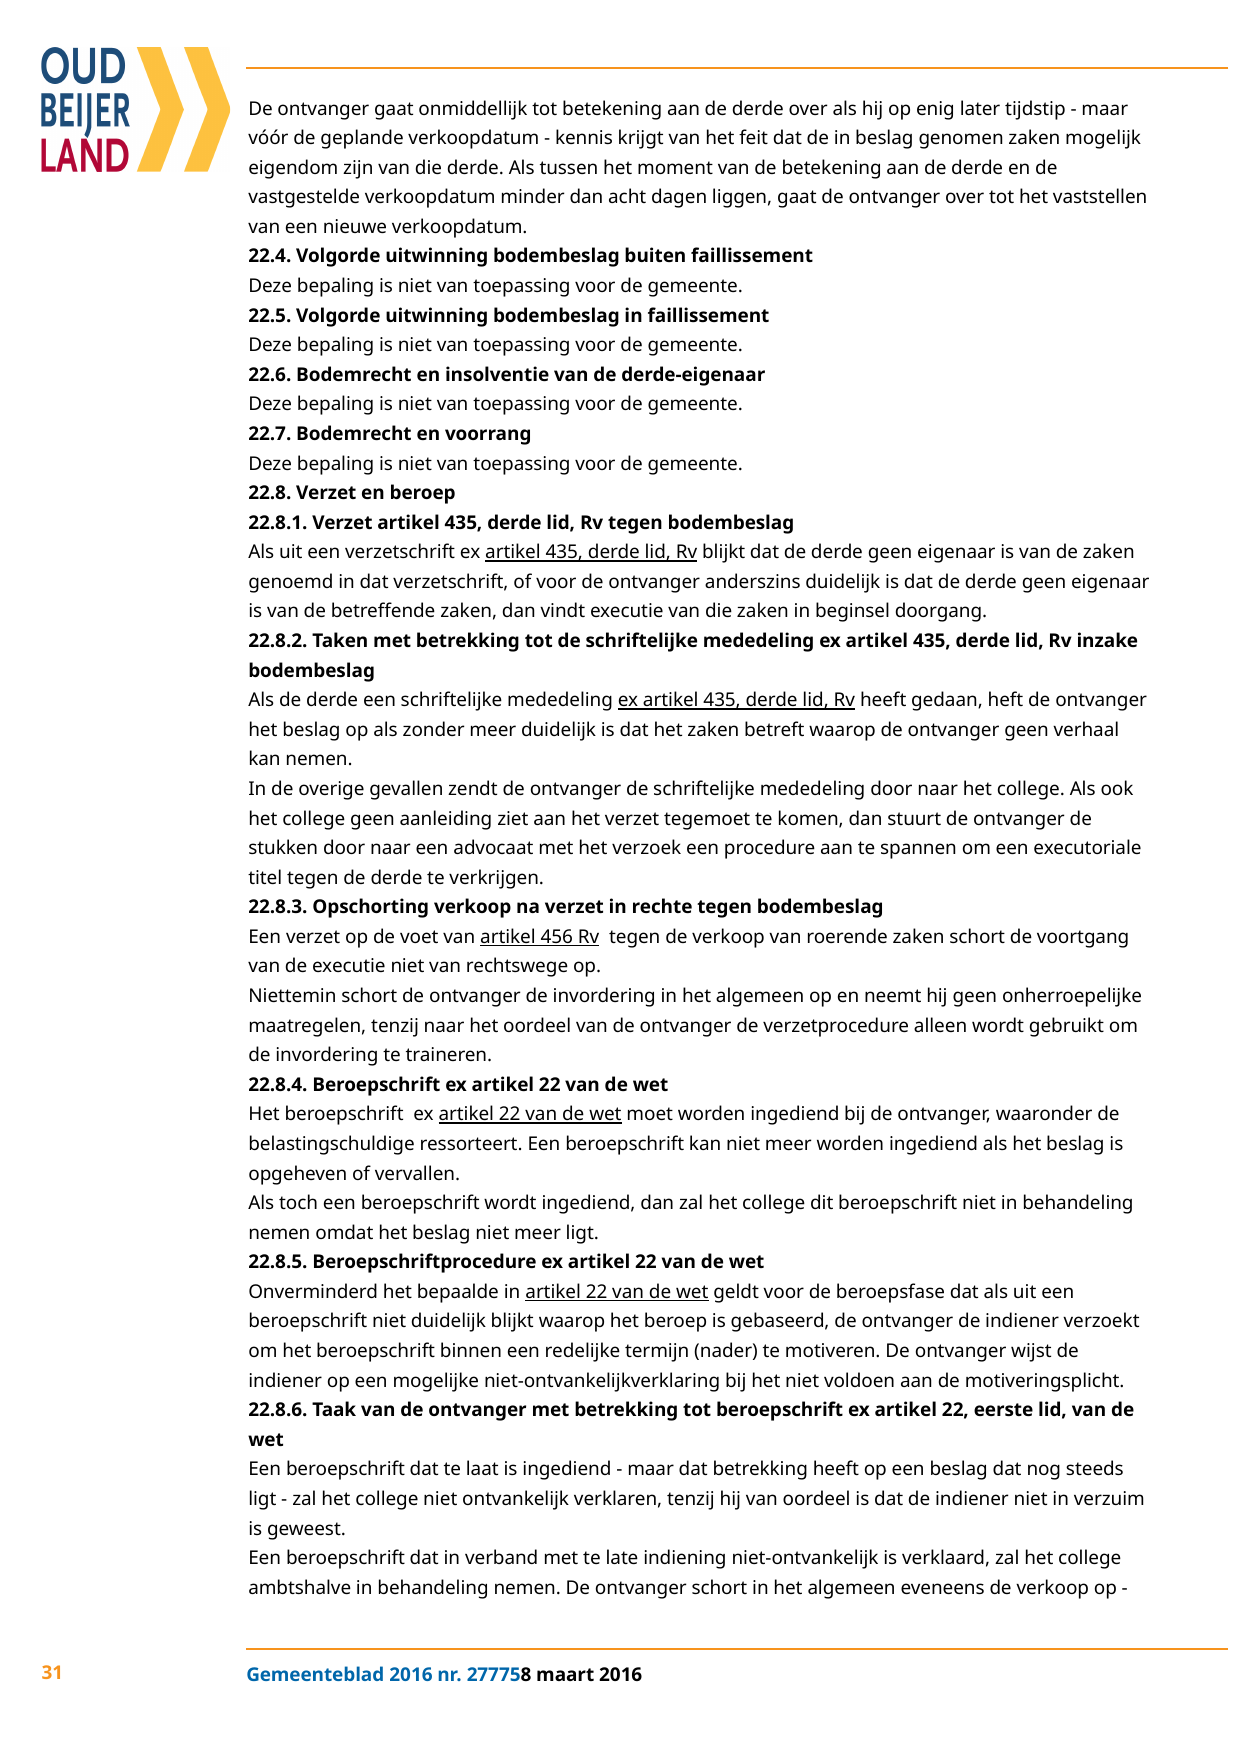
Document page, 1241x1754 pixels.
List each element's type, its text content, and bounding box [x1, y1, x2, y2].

text In de overige gevallen zendt de ontvanger de schriftelijke mededeling door naar het college. Als ook het college geen aanleiding ziet aan het verzet tegemoet te komen, dan stuurt de ontvanger de stukken door naar een advocaat met het verzoek een procedure aan te spannen om een executoriale titel tegen de derde te verkrijgen. [248, 775, 1152, 890]
text Onverminderd het bepaalde in artikel 22 van de wet geldt voor de beroepsfase dat als uit een beroepschrift niet duidelijk blijkt waarop het beroep is gebaseerd, de ontvanger de indiener verzoekt om het beroepschrift binnen een redelijke termijn (nader) te motiveren. De ontvanger wijst de indiener op een mogelijke niet-ontvankelijkverklaring bij het niet voldoen aan de motiveringsplicht. [248, 1278, 1152, 1393]
text Een verzet op de voet van artikel 456 Rv tegen de verkoop van roerende zaken schort de voortgang van de executie niet van rechtswege op. [248, 923, 1152, 978]
text 22.7. Bodemrecht en voorrang [248, 420, 1152, 446]
text 22.8.3. Opschorting verkoop na verzet in rechte tegen bodembeslag [248, 893, 1152, 919]
text 22.8.2. Taken met betrekking tot de schriftelijke mededeling ex artikel 435, derde lid, Rv inzake bodembeslag [248, 627, 1152, 683]
text Een beroepschrift dat in verband met te late indiening niet-ontvankelijk is verklaard, zal het college ambtshalve in behandeling nemen. De ontvanger schort in het algemeen eveneens de verkoop op [248, 1544, 1152, 1600]
text 22.8.6. Taak van de ontvanger met betrekking tot beroepschrift ex artikel 22, eerste lid, van de wet [248, 1396, 1152, 1452]
text 22.5. Volgorde uitwinning bodembeslag in faillissement [248, 302, 1152, 328]
text 22.8. Verzet en beroep [248, 479, 1152, 505]
picture [41, 47, 231, 172]
text Het beroepschrift ex artikel 22 van de wet moet worden ingediend bij de ontvanger, waaronder de belastingschuldige ressorteert. Een beroepschrift kan niet meer worden ingediend als het beslag is opgeheven of vervallen. [248, 1101, 1152, 1186]
text 22.8.4. Beroepschrift ex artikel 22 van de wet [248, 1071, 1152, 1097]
text 22.6. Bodemrecht en insolventie van de derde-eigenaar [248, 361, 1152, 387]
text Deze bepaling is niet van toepassing voor de gemeente. [248, 450, 1152, 476]
text 22.8.5. Beroepschriftprocedure ex artikel 22 van de wet [248, 1248, 1152, 1274]
text Een beroepschrift dat te laat is ingediend - maar dat betrekking heeft op een beslag dat nog steeds ligt - zal het college niet ontvankelijk verklaren, tenzij hij van oordeel is dat de indiener niet in verzuim is geweest. [248, 1456, 1152, 1541]
text Als uit een verzetschrift ex artikel 435, derde lid, Rv blijkt dat de derde geen eigenaar is van de zaken genoemd in dat verzetschrift, of voor de ontvanger anderszins duidelijk is dat de derde geen eigenaar is van de betreffende zaken, dan vindt executie van die zaken in beginsel doorgang. [248, 538, 1152, 623]
text Deze bepaling is niet van toepassing voor de gemeente. [248, 331, 1152, 357]
text Deze bepaling is niet van toepassing voor de gemeente. [248, 391, 1152, 416]
text Niettemin schort de ontvanger de invordering in het algemeen op en neemt hij geen onherroepelijke maatregelen, tenzij naar het oordeel van de ontvanger de verzetprocedure alleen wordt gebruikt om de invordering te traineren. [248, 982, 1152, 1067]
text Deze bepaling is niet van toepassing voor de gemeente. [248, 272, 1152, 298]
text 22.4. Volgorde uitwinning bodembeslag buiten faillissement [248, 243, 1152, 268]
text Als toch een beroepschrift wordt ingediend, dan zal het college dit beroepschrift niet in behandeling nemen omdat het beslag niet meer ligt. [248, 1189, 1152, 1245]
text De ontvanger gaat onmiddellijk tot betekening aan de derde over als hij op enig later tijdstip - maar vóór de geplande verkoopdatum - kennis krijgt van het feit dat de in beslag genomen zaken mogelijk eigendom zijn van die derde. Als tussen het moment van de betekening aan de derde en de vastgestelde verkoopdatum minder dan acht dagen liggen, gaat de ontvanger over tot het vaststellen van een nieuwe verkoopdatum. [248, 95, 1152, 239]
text Als de derde een schriftelijke mededeling ex artikel 435, derde lid, Rv heeft gedaan, heft de ontvanger het beslag op als zonder meer duidelijk is dat het zaken betreft waarop de ontvanger geen verhaal kan nemen. [248, 686, 1152, 771]
text 22.8.1. Verzet artikel 435, derde lid, Rv tegen bodembeslag [248, 509, 1152, 535]
